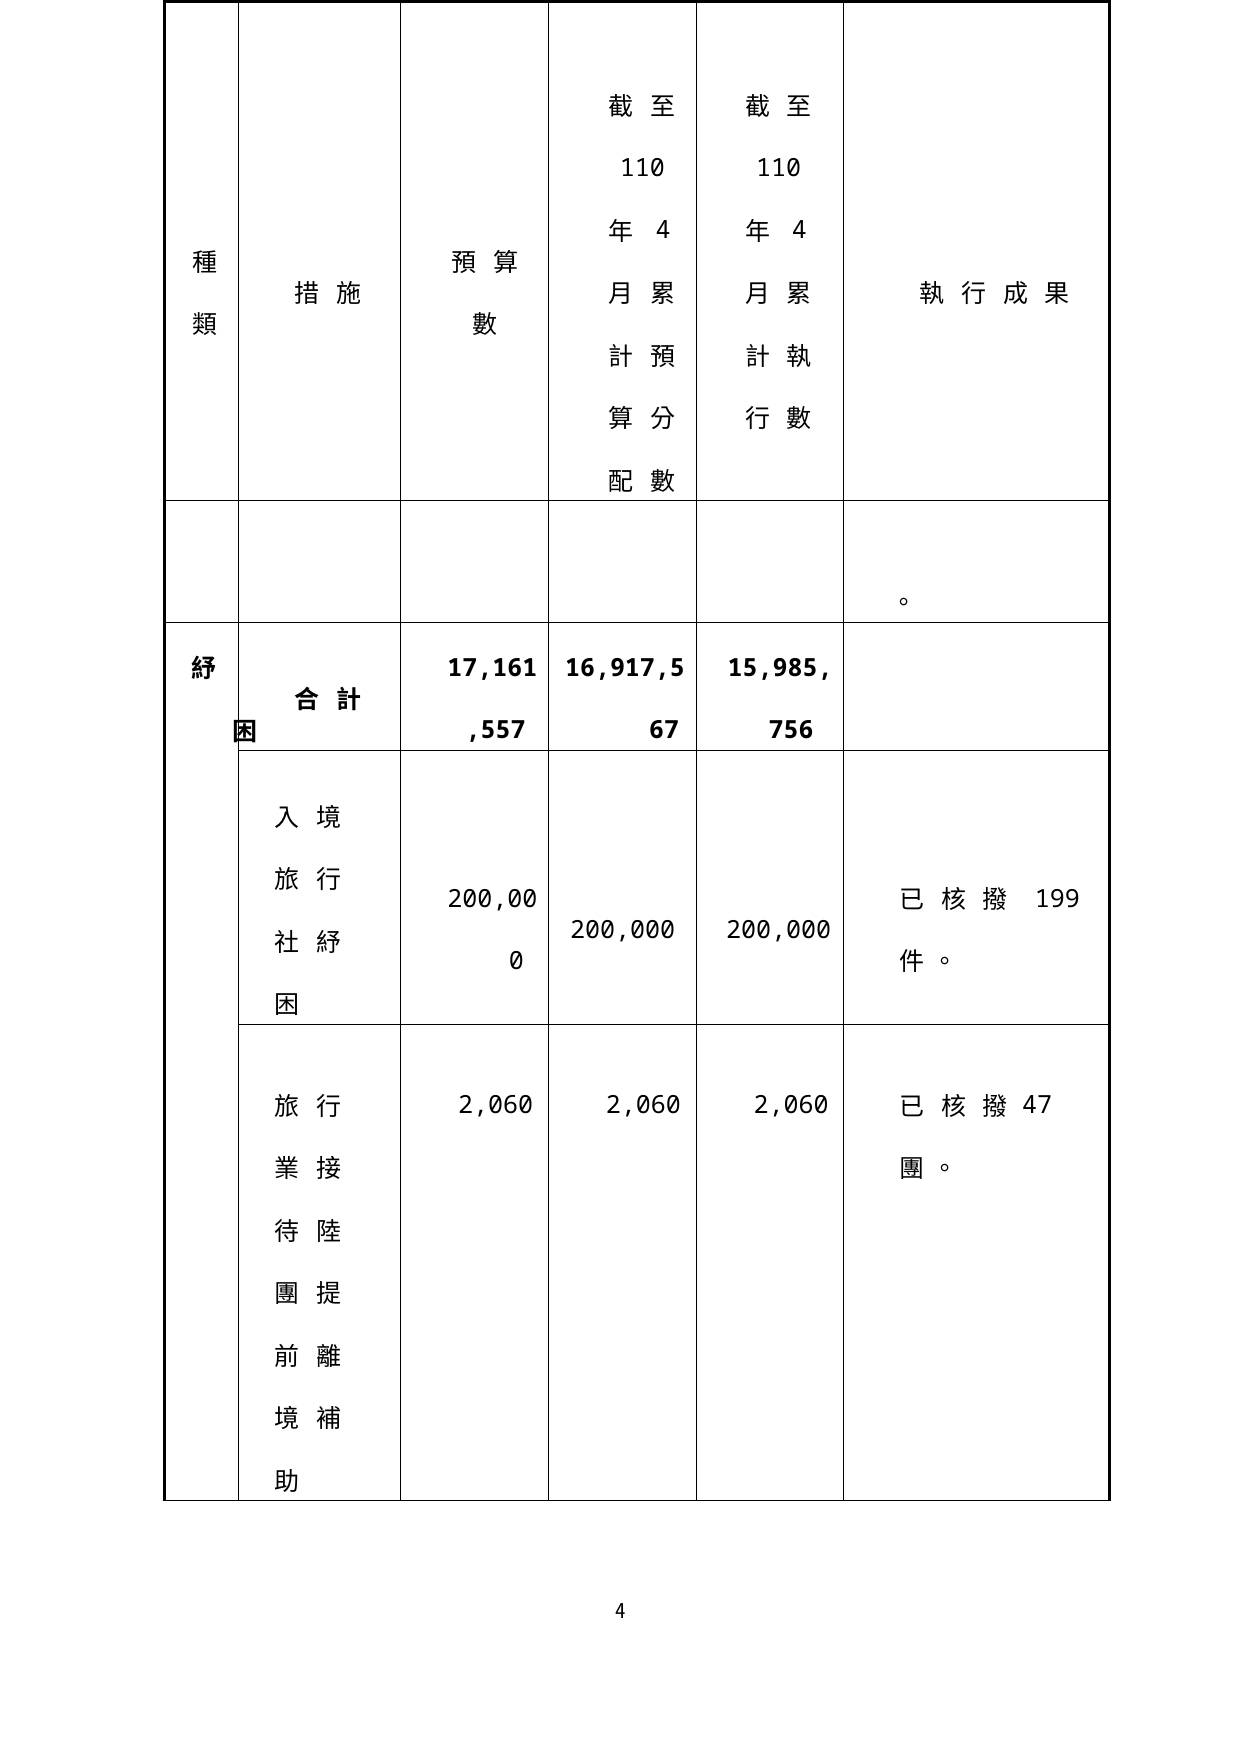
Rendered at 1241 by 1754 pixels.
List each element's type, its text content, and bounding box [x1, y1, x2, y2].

table_cell 200,000 [549, 751, 696, 1024]
table_cell 2,060 [401, 1025, 548, 1500]
table_cell 200,000 [697, 751, 843, 1024]
table_header 預算數 [401, 3, 548, 500]
table_cell 入境旅行社紓困 [239, 751, 400, 1024]
table_cell 旅行業接待陸團提前離境補助 [239, 1025, 400, 1500]
table_cell [844, 623, 1108, 750]
table_cell 200,000 [401, 751, 548, 1024]
table_cell 2,060 [549, 1025, 696, 1500]
table_cell 合計 [239, 623, 400, 750]
table_header 措施 [239, 3, 400, 500]
table_header 截至110年4月累計預算分配數 [549, 3, 696, 500]
table_cell [401, 501, 548, 622]
table_cell 紓困 [166, 623, 238, 1500]
table_cell [697, 501, 843, 622]
table_cell [549, 501, 696, 622]
table_header 種類 [166, 3, 238, 500]
table_header 截至110年4月累計執行數 [697, 3, 843, 500]
table_cell 16,917,567 [549, 623, 696, 750]
table_cell 防治 [166, 501, 238, 622]
table_cell 已核撥47團。 [844, 1025, 1108, 1500]
table_cell 17,161,557 [401, 623, 548, 750]
table_cell 2,060 [697, 1025, 843, 1500]
table_cell 已核撥199件。 [844, 751, 1108, 1024]
table_header 執行成果 [844, 3, 1108, 500]
table_cell 。 [844, 501, 1108, 622]
table_cell 15,985,756 [697, 623, 843, 750]
table_cell [239, 501, 400, 622]
